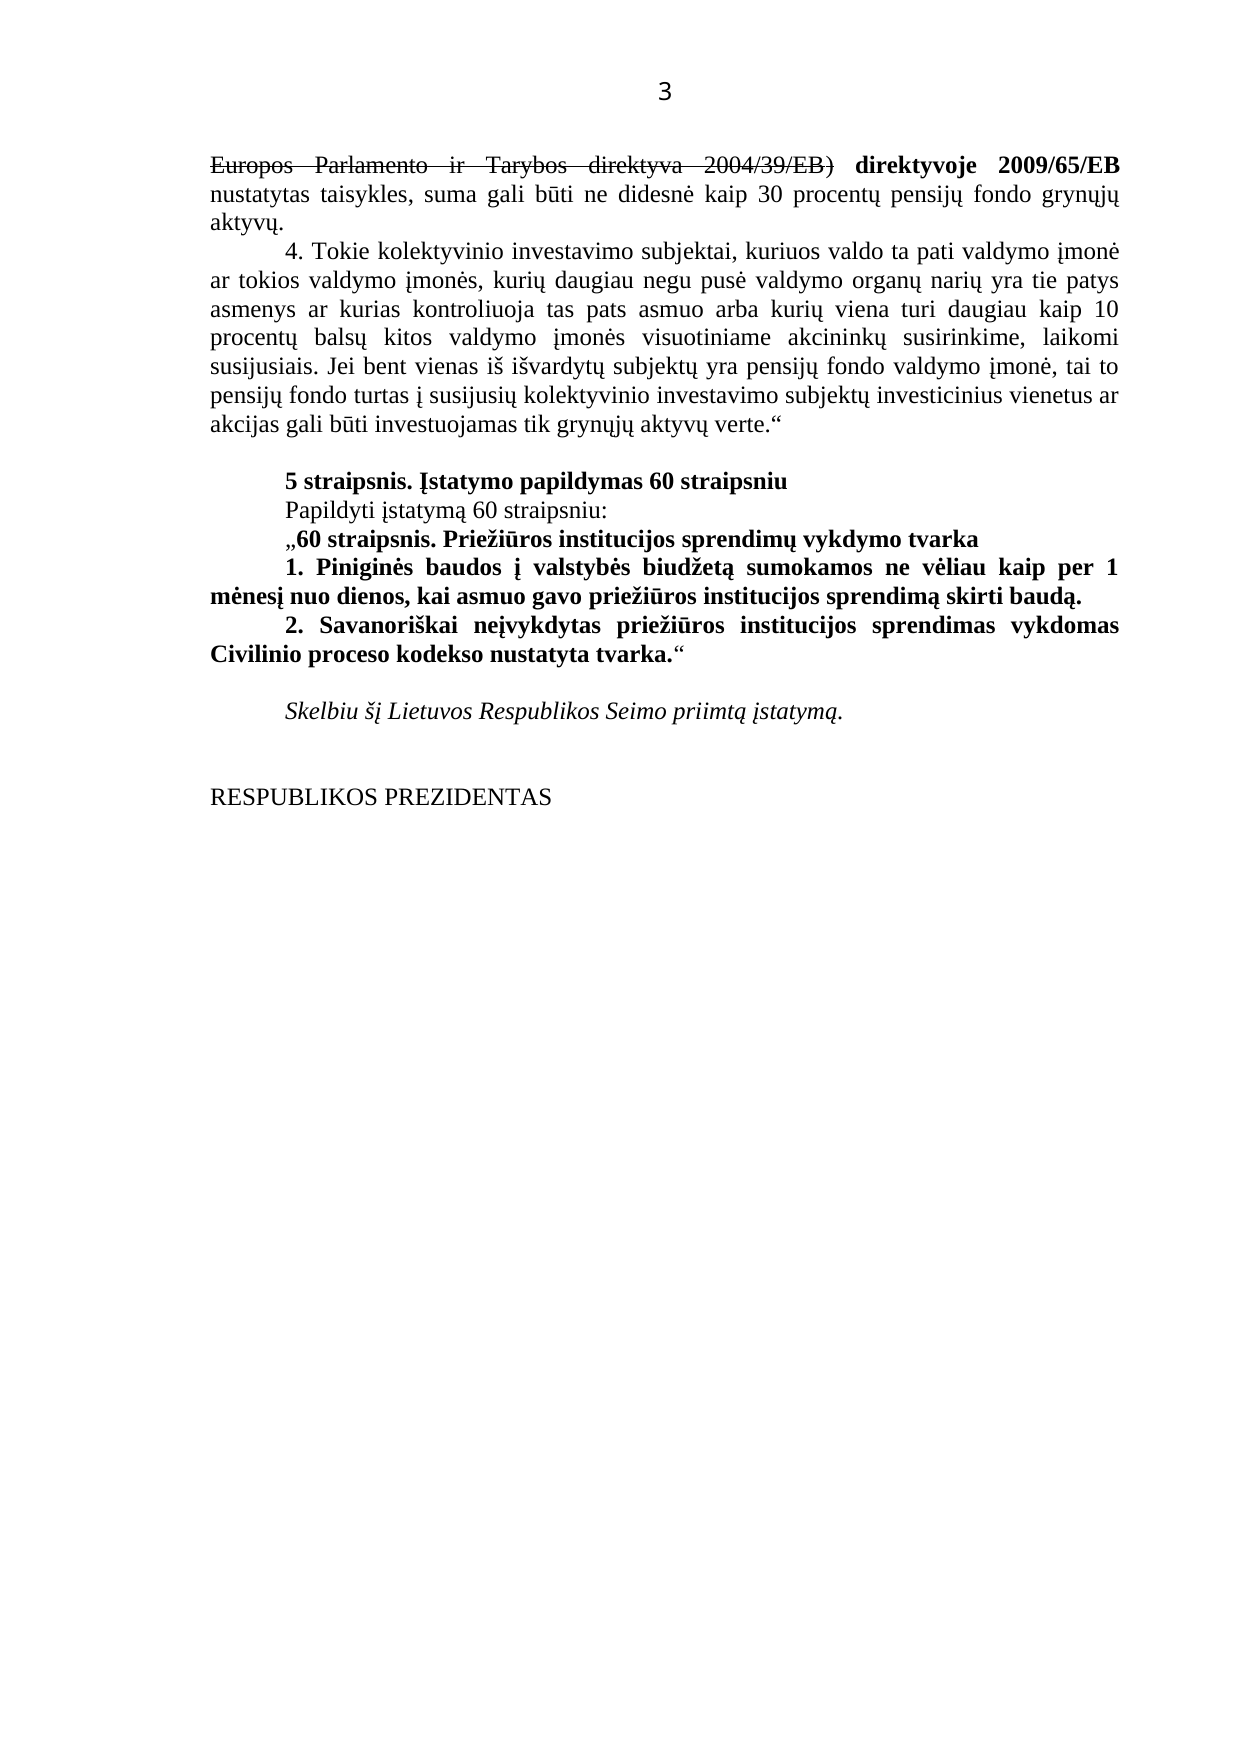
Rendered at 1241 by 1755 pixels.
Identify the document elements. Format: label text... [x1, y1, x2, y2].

text 3. Bendra investicijų į kolektyvinio investavimo subjektus, kurie veikia ne pagal 1985 m. gruodžio 20 d. Tarybos direktyvos 85/611/EEB dėl įstatymų ir kitų teisės aktų, susijusių su kolektyvinio investavimo į perleidžiamus vertybinius popierius subjektais (KIAVPS), derinimo (su paskutiniais pakeitimais, padarytais 2004 m. balandžio 21 d. Europos Parlamento ir Tarybos direktyva 2004/39/EB) direktyvoje 2009/65/EB nustatytas taisykles, suma gali būti ne didesnė kaip 30 procentų pensijų fondo grynųjų aktyvų. [210, 150, 1120, 236]
text Skelbiu šį Lietuvos Respublikos Seimo priimtą įstatymą. [210, 696, 1120, 725]
text Papildyti įstatymą 60 straipsniu: [210, 495, 1120, 524]
text 1. Piniginės baudos į valstybės biudžetą sumokamos ne vėliau kaip per 1 mėnesį nuo dienos, kai asmuo gavo priežiūros institucijos sprendimą skirti baudą. [210, 552, 1120, 610]
text „60 straipsnis. Priežiūros institucijos sprendimų vykdymo tvarka [210, 524, 1120, 552]
text 5 straipsnis. Įstatymo papildymas 60 straipsniu [210, 466, 1120, 495]
text 2. Savanoriškai neįvykdytas priežiūros institucijos sprendimas vykdomas Civilinio proceso kodekso nustatyta tvarka.“ [210, 610, 1120, 667]
text RESPUBLIKOS PREZIDENTAS [210, 782, 1120, 811]
text 4. Tokie kolektyvinio investavimo subjektai, kuriuos valdo ta pati valdymo įmonė ar tokios valdymo įmonės, kurių daugiau negu pusė valdymo organų narių yra tie patys asmenys ar kurias kontroliuoja tas pats asmuo arba kurių viena turi daugiau kaip 10 procentų balsų kitos valdymo įmonės visuotiniame akcininkų susirinkime, laikomi susijusiais. Jei bent vienas iš išvardytų subjektų yra pensijų fondo valdymo įmonė, tai to pensijų fondo turtas į susijusių kolektyvinio investavimo subjektų investicinius vienetus ar akcijas gali būti investuojamas tik grynųjų aktyvų verte.“ [210, 236, 1120, 437]
